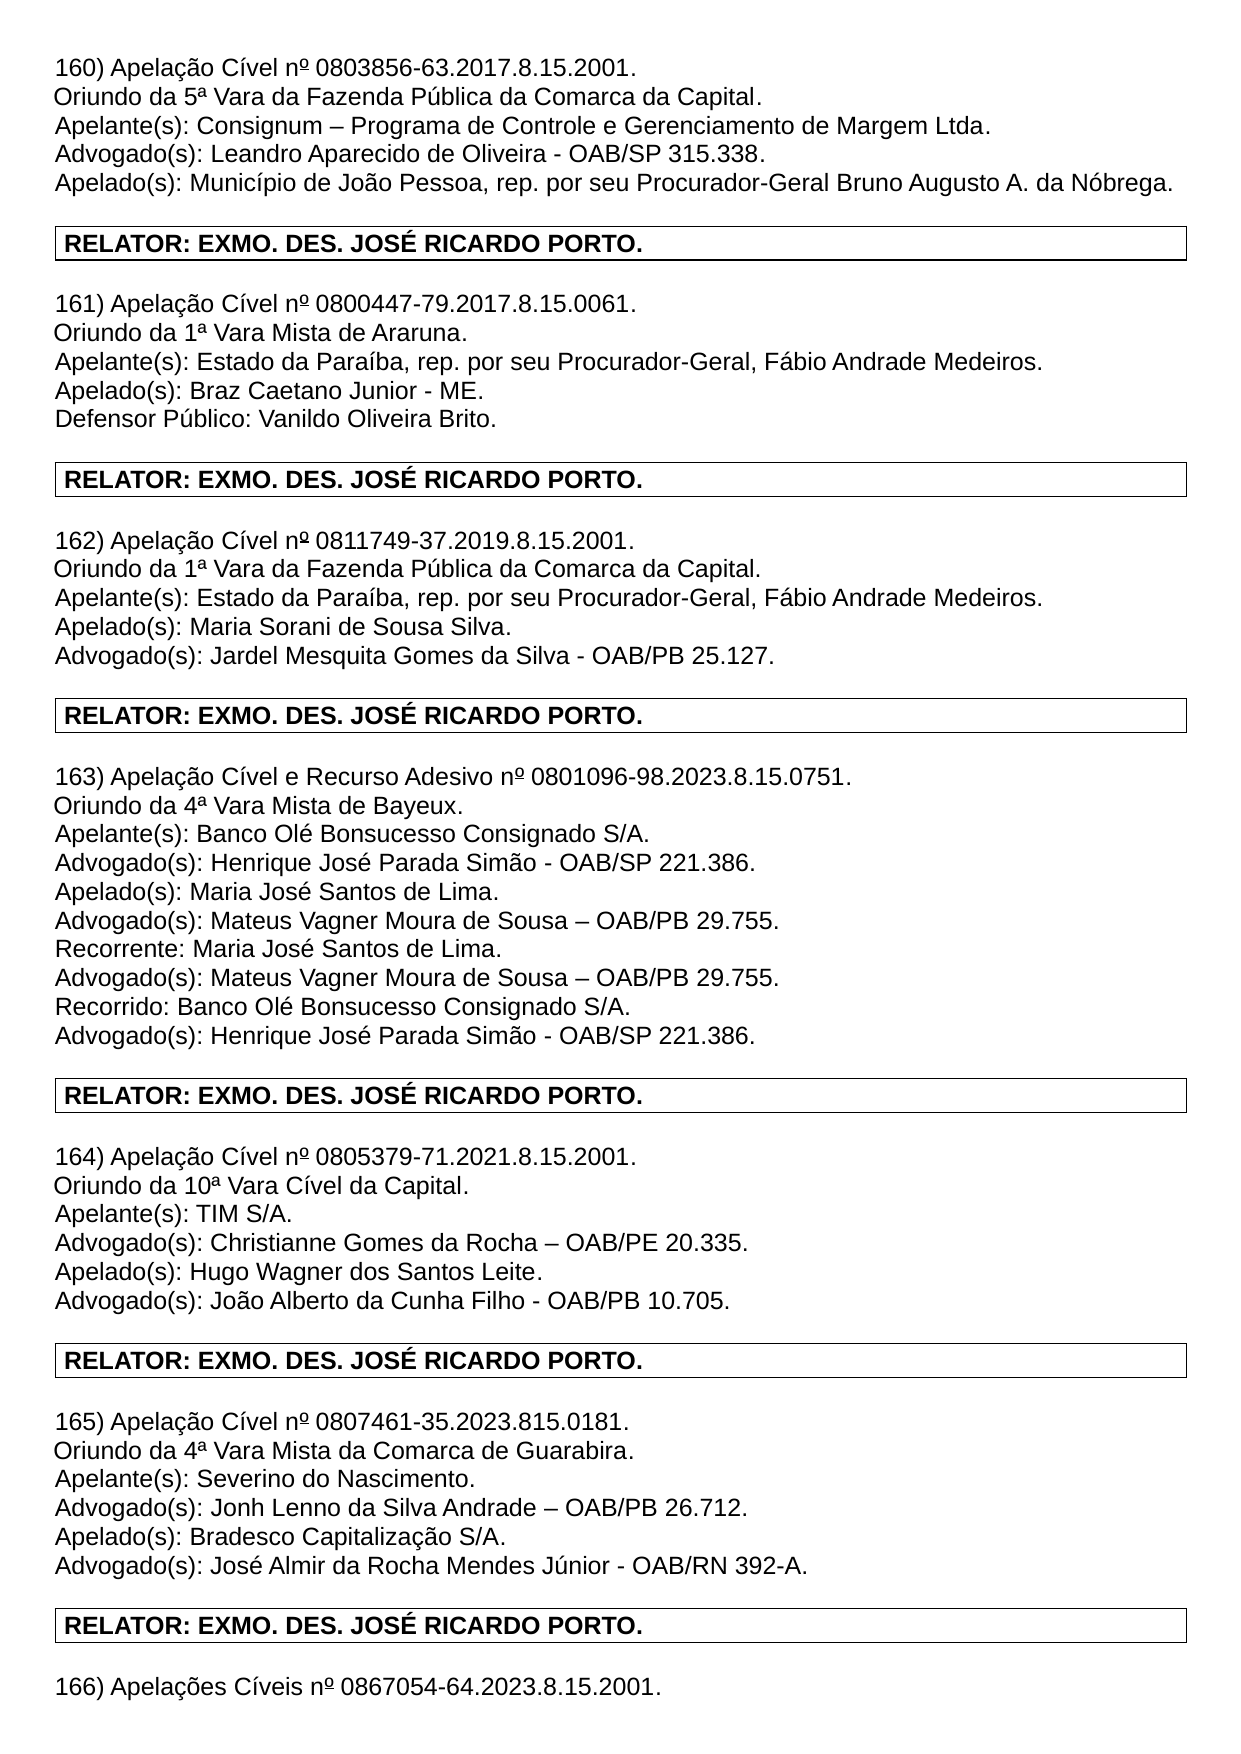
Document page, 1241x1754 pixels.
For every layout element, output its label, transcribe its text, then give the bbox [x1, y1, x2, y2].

text 165) Apelação Cível nº 0807461-35.2023.815.0181. [54, 1407, 1187, 1436]
text Advogado(s): Christianne Gomes da Rocha – OAB/PE 20.335. [54, 1228, 1187, 1257]
text Advogado(s): Jonh Lenno da Silva Andrade – OAB/PB 26.712. [54, 1493, 1187, 1522]
text Advogado(s): Henrique José Parada Simão - OAB/SP 221.386. [54, 848, 1187, 877]
text 166) Apelações Cíveis nº 0867054-64.2023.8.15.2001. [54, 1672, 1187, 1701]
text 163) Apelação Cível e Recurso Adesivo nº 0801096-98.2023.8.15.0751. [54, 762, 1187, 791]
text Oriundo da 1ª Vara Mista de Araruna. [53, 318, 1187, 347]
text Defensor Público: Vanildo Oliveira Brito. [54, 404, 1187, 433]
text Oriundo da 10ª Vara Cível da Capital. [53, 1171, 1187, 1199]
text Advogado(s): Mateus Vagner Moura de Sousa – OAB/PB 29.755. [54, 963, 1187, 992]
text Advogado(s): Henrique José Parada Simão - OAB/SP 221.386. [54, 1021, 1187, 1049]
text Apelante(s): Banco Olé Bonsucesso Consignado S/A. [54, 819, 1187, 848]
text RELATOR: EXMO. DES. JOSÉ RICARDO PORTO. [56, 463, 1186, 496]
text Apelado(s): Bradesco Capitalização S/A. [54, 1522, 1187, 1551]
text Apelante(s): Estado da Paraíba, rep. por seu Procurador-Geral, Fábio Andrade Medeiros. [54, 347, 1187, 376]
text Recorrente: Maria José Santos de Lima. [54, 934, 1187, 963]
text Oriundo da 4ª Vara Mista da Comarca de Guarabira. [53, 1436, 1187, 1464]
text Oriundo da 5ª Vara da Fazenda Pública da Comarca da Capital. [53, 82, 1187, 111]
text Advogado(s): Jardel Mesquita Gomes da Silva - OAB/PB 25.127. [54, 641, 1187, 669]
text RELATOR: EXMO. DES. JOSÉ RICARDO PORTO. [56, 227, 1186, 259]
text Apelante(s): TIM S/A. [54, 1199, 1187, 1228]
text 161) Apelação Cível nº 0800447-79.2017.8.15.0061. [54, 289, 1187, 318]
text Apelado(s): Hugo Wagner dos Santos Leite. [54, 1257, 1187, 1286]
text 160) Apelação Cível nº 0803856-63.2017.8.15.2001. [54, 53, 1187, 82]
text RELATOR: EXMO. DES. JOSÉ RICARDO PORTO. [56, 699, 1186, 732]
text RELATOR: EXMO. DES. JOSÉ RICARDO PORTO. [56, 1609, 1186, 1642]
text Recorrido: Banco Olé Bonsucesso Consignado S/A. [54, 992, 1187, 1021]
text Apelante(s): Consignum – Programa de Controle e Gerenciamento de Margem Ltda. [54, 111, 1187, 139]
text 162) Apelação Cível nº 0811749-37.2019.8.15.2001. [54, 526, 1187, 554]
text Advogado(s): João Alberto da Cunha Filho - OAB/PB 10.705. [54, 1286, 1187, 1314]
text Oriundo da 1ª Vara da Fazenda Pública da Comarca da Capital. [53, 554, 1187, 583]
text Apelado(s): Maria Sorani de Sousa Silva. [54, 612, 1187, 641]
text Oriundo da 4ª Vara Mista de Bayeux. [53, 791, 1187, 819]
text Advogado(s): Leandro Aparecido de Oliveira - OAB/SP 315.338. [54, 139, 1187, 168]
text Apelante(s): Estado da Paraíba, rep. por seu Procurador-Geral, Fábio Andrade Medeiros. [54, 583, 1187, 612]
text RELATOR: EXMO. DES. JOSÉ RICARDO PORTO. [56, 1344, 1186, 1377]
text RELATOR: EXMO. DES. JOSÉ RICARDO PORTO. [56, 1079, 1186, 1112]
text Apelado(s): Maria José Santos de Lima. [54, 877, 1187, 906]
text Advogado(s): Mateus Vagner Moura de Sousa – OAB/PB 29.755. [54, 906, 1187, 934]
text Advogado(s): José Almir da Rocha Mendes Júnior - OAB/RN 392-A. [54, 1551, 1187, 1579]
text Apelante(s): Severino do Nascimento. [54, 1464, 1187, 1493]
text 164) Apelação Cível nº 0805379-71.2021.8.15.2001. [54, 1142, 1187, 1171]
text Apelado(s): Município de João Pessoa, rep. por seu Procurador-Geral Bruno Augusto A. da Nóbrega. [54, 168, 1187, 197]
text Apelado(s): Braz Caetano Junior - ME. [54, 376, 1187, 404]
